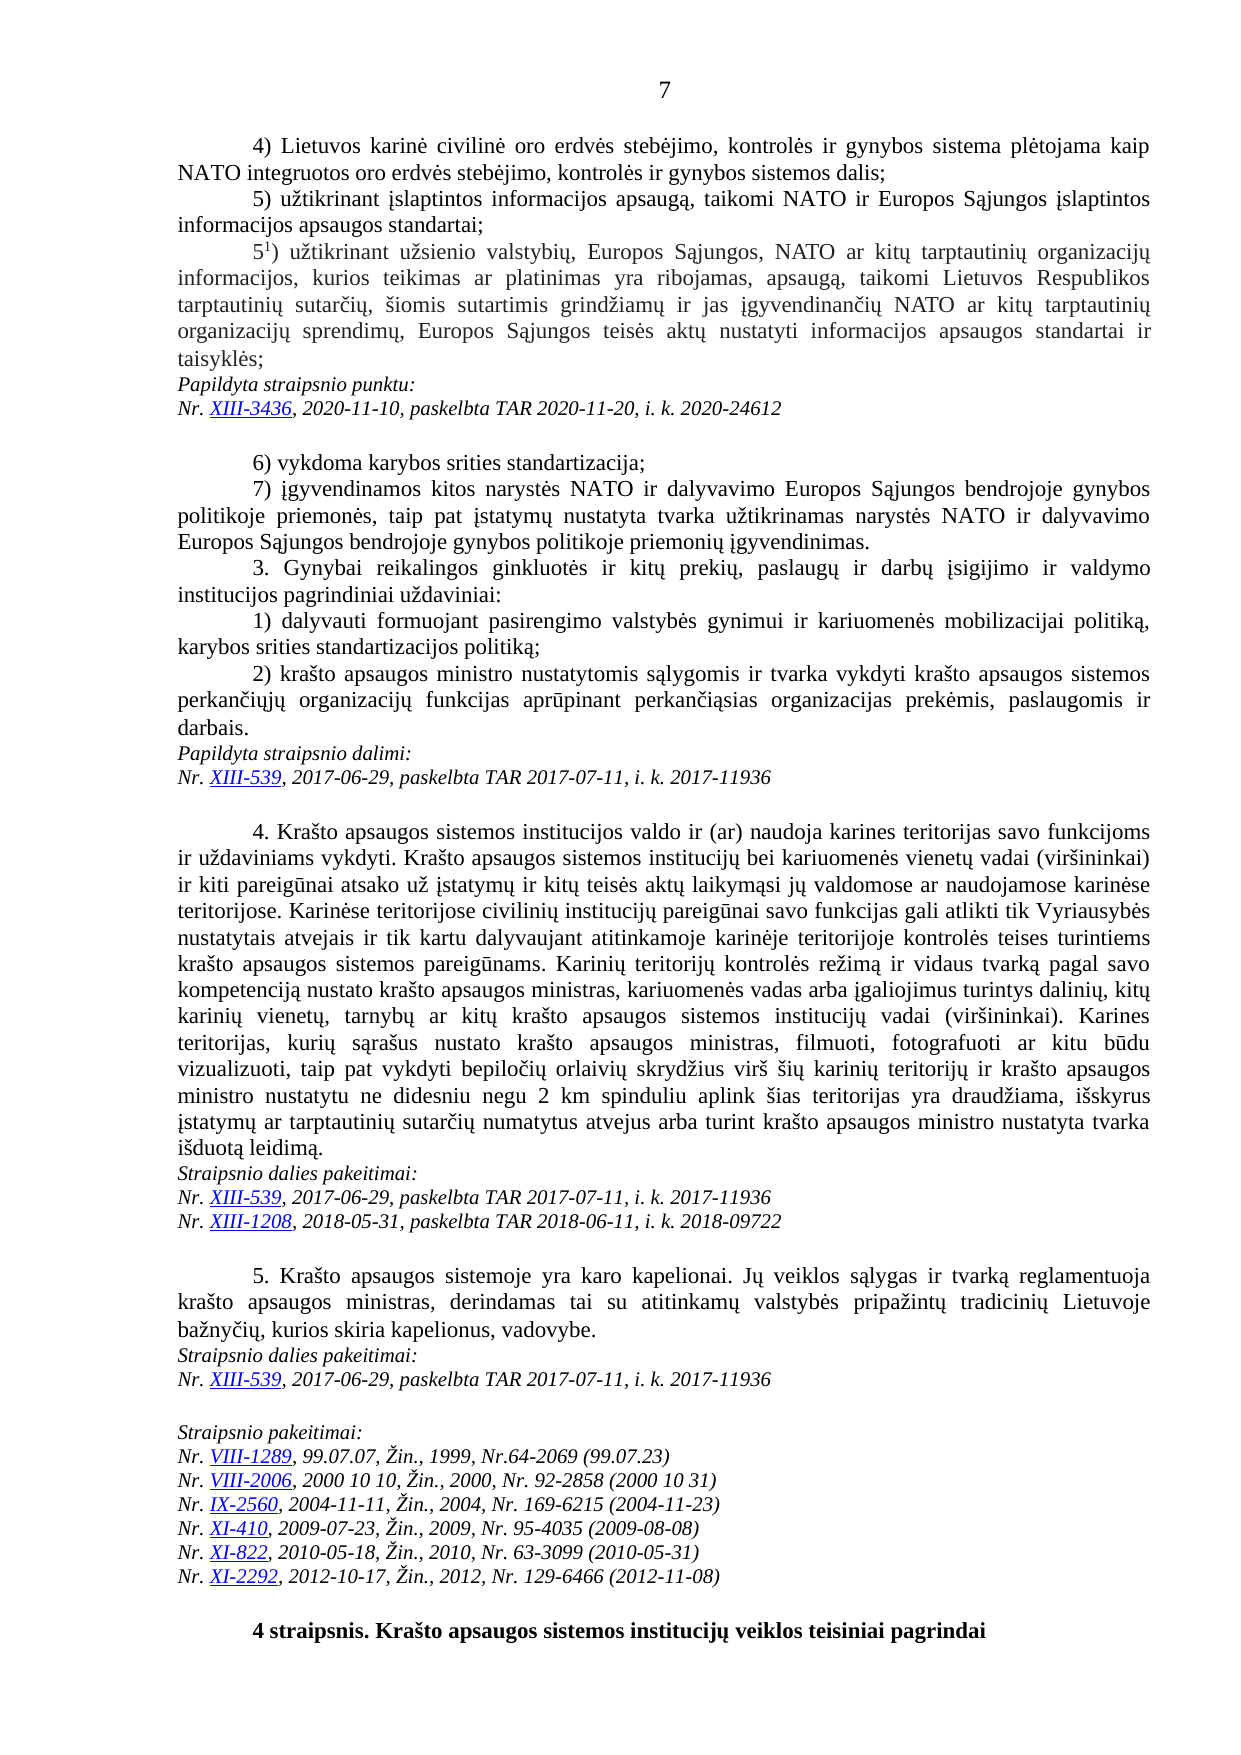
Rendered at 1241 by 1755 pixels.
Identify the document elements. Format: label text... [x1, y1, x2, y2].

text 4) Lietuvos karinė civilinė oro erdvės stebėjimo, kontrolės ir gynybos sistema plėtojama kaip NATO integruotos oro erdvės stebėjimo, kontrolės ir gynybos sistemos dalis; [177, 132, 1152, 185]
text Nr. XI-410, 2009-07-23, Žin., 2009, Nr. 95-4035 (2009-08-08) [177, 1516, 1152, 1540]
text Nr. XIII-539, 2017-06-29, paskelbta TAR 2017-07-11, i. k. 2017-11936 [177, 765, 1152, 789]
text Nr. XIII-1208, 2018-05-31, paskelbta TAR 2018-06-11, i. k. 2018-09722 [177, 1209, 1152, 1233]
text Nr. XI-822, 2010-05-18, Žin., 2010, Nr. 63-3099 (2010-05-31) [177, 1540, 1152, 1564]
text Nr. IX-2560, 2004-11-11, Žin., 2004, Nr. 169-6215 (2004-11-23) [177, 1492, 1152, 1516]
text Nr. VIII-2006, 2000 10 10, Žin., 2000, Nr. 92-2858 (2000 10 31) [177, 1468, 1152, 1492]
text Nr. XIII-539, 2017-06-29, paskelbta TAR 2017-07-11, i. k. 2017-11936 [177, 1367, 1152, 1391]
text Papildyta straipsnio dalimi: [177, 741, 1152, 765]
text 4. Krašto apsaugos sistemos institucijos valdo ir (ar) naudoja karines teritorijas savo funkcijoms ir uždaviniams vykdyti. Krašto apsaugos sistemos institucijų bei kariuomenės vienetų vadai (viršininkai) ir kiti pareigūnai atsako už įstatymų ir kitų teisės aktų laikymąsi jų valdomose ar naudojamose karinėse teritorijose. Karinėse teritorijose civilinių institucijų pareigūnai savo funkcijas gali atlikti tik Vyriausybės nustatytais atvejais ir tik kartu dalyvaujant atitinkamoje karinėje teritorijoje kontrolės teises turintiems krašto apsaugos sistemos pareigūnams. Karinių teritorijų kontrolės režimą ir vidaus tvarką pagal savo kompetenciją nustato krašto apsaugos ministras, kariuomenės vadas arba įgaliojimus turintys dalinių, kitų karinių vienetų, tarnybų ar kitų krašto apsaugos sistemos institucijų vadai (viršininkai). Karines teritorijas, kurių sąrašus nustato krašto apsaugos ministras, filmuoti, fotografuoti ar kitu būdu vizualizuoti, taip pat vykdyti bepiločių orlaivių skrydžius virš šių karinių teritorijų ir krašto apsaugos ministro nustatytu ne didesniu negu 2 km spinduliu aplink šias teritorijas yra draudžiama, išskyrus įstatymų ar tarptautinių sutarčių numatytus atvejus arba turint krašto apsaugos ministro nustatyta tvarka išduotą leidimą. [177, 818, 1152, 1161]
text 5) užtikrinant įslaptintos informacijos apsaugą, taikomi NATO ir Europos Sąjungos įslaptintos informacijos apsaugos standartai; [177, 185, 1152, 238]
text Nr. XIII-539, 2017-06-29, paskelbta TAR 2017-07-11, i. k. 2017-11936 [177, 1185, 1152, 1209]
text 51) užtikrinant užsienio valstybių, Europos Sąjungos, NATO ar kitų tarptautinių organizacijų informacijos, kurios teikimas ar platinimas yra ribojamas, apsaugą, taikomi Lietuvos Respublikos tarptautinių sutarčių, šiomis sutartimis grindžiamų ir jas įgyvendinančių NATO ar kitų tarptautinių organizacijų sprendimų, Europos Sąjungos teisės aktų nustatyti informacijos apsaugos standartai ir taisyklės; [177, 238, 1152, 372]
text Straipsnio dalies pakeitimai: [177, 1161, 1152, 1185]
text Nr. XIII-3436, 2020-11-10, paskelbta TAR 2020-11-20, i. k. 2020-24612 [177, 396, 1152, 420]
text 5. Krašto apsaugos sistemoje yra karo kapelionai. Jų veiklos sąlygas ir tvarką reglamentuoja krašto apsaugos ministras, derindamas tai su atitinkamų valstybės pripažintų tradicinių Lietuvoje bažnyčių, kurios skiria kapelionus, vadovybe. [177, 1262, 1152, 1343]
text 6) vykdoma karybos srities standartizacija; [177, 449, 1152, 475]
text Straipsnio pakeitimai: [177, 1420, 1152, 1444]
text Papildyta straipsnio punktu: [177, 372, 1152, 396]
text 4 straipsnis. Krašto apsaugos sistemos institucijų veiklos teisiniai pagrindai [177, 1617, 1152, 1643]
text 3. Gynybai reikalingos ginkluotės ir kitų prekių, paslaugų ir darbų įsigijimo ir valdymo institucijos pagrindiniai uždaviniai: [177, 554, 1152, 607]
text Nr. VIII-1289, 99.07.07, Žin., 1999, Nr.64-2069 (99.07.23) [177, 1444, 1152, 1468]
text 2) krašto apsaugos ministro nustatytomis sąlygomis ir tvarka vykdyti krašto apsaugos sistemos perkančiųjų organizacijų funkcijas aprūpinant perkančiąsias organizacijas prekėmis, paslaugomis ir darbais. [177, 660, 1152, 741]
text Nr. XI-2292, 2012-10-17, Žin., 2012, Nr. 129-6466 (2012-11-08) [177, 1564, 1152, 1588]
text Straipsnio dalies pakeitimai: [177, 1343, 1152, 1367]
text 7) įgyvendinamos kitos narystės NATO ir dalyvavimo Europos Sąjungos bendrojoje gynybos politikoje priemonės, taip pat įstatymų nustatyta tvarka užtikrinamas narystės NATO ir dalyvavimo Europos Sąjungos bendrojoje gynybos politikoje priemonių įgyvendinimas. [177, 475, 1152, 554]
text 1) dalyvauti formuojant pasirengimo valstybės gynimui ir kariuomenės mobilizacijai politiką, karybos srities standartizacijos politiką; [177, 607, 1152, 660]
